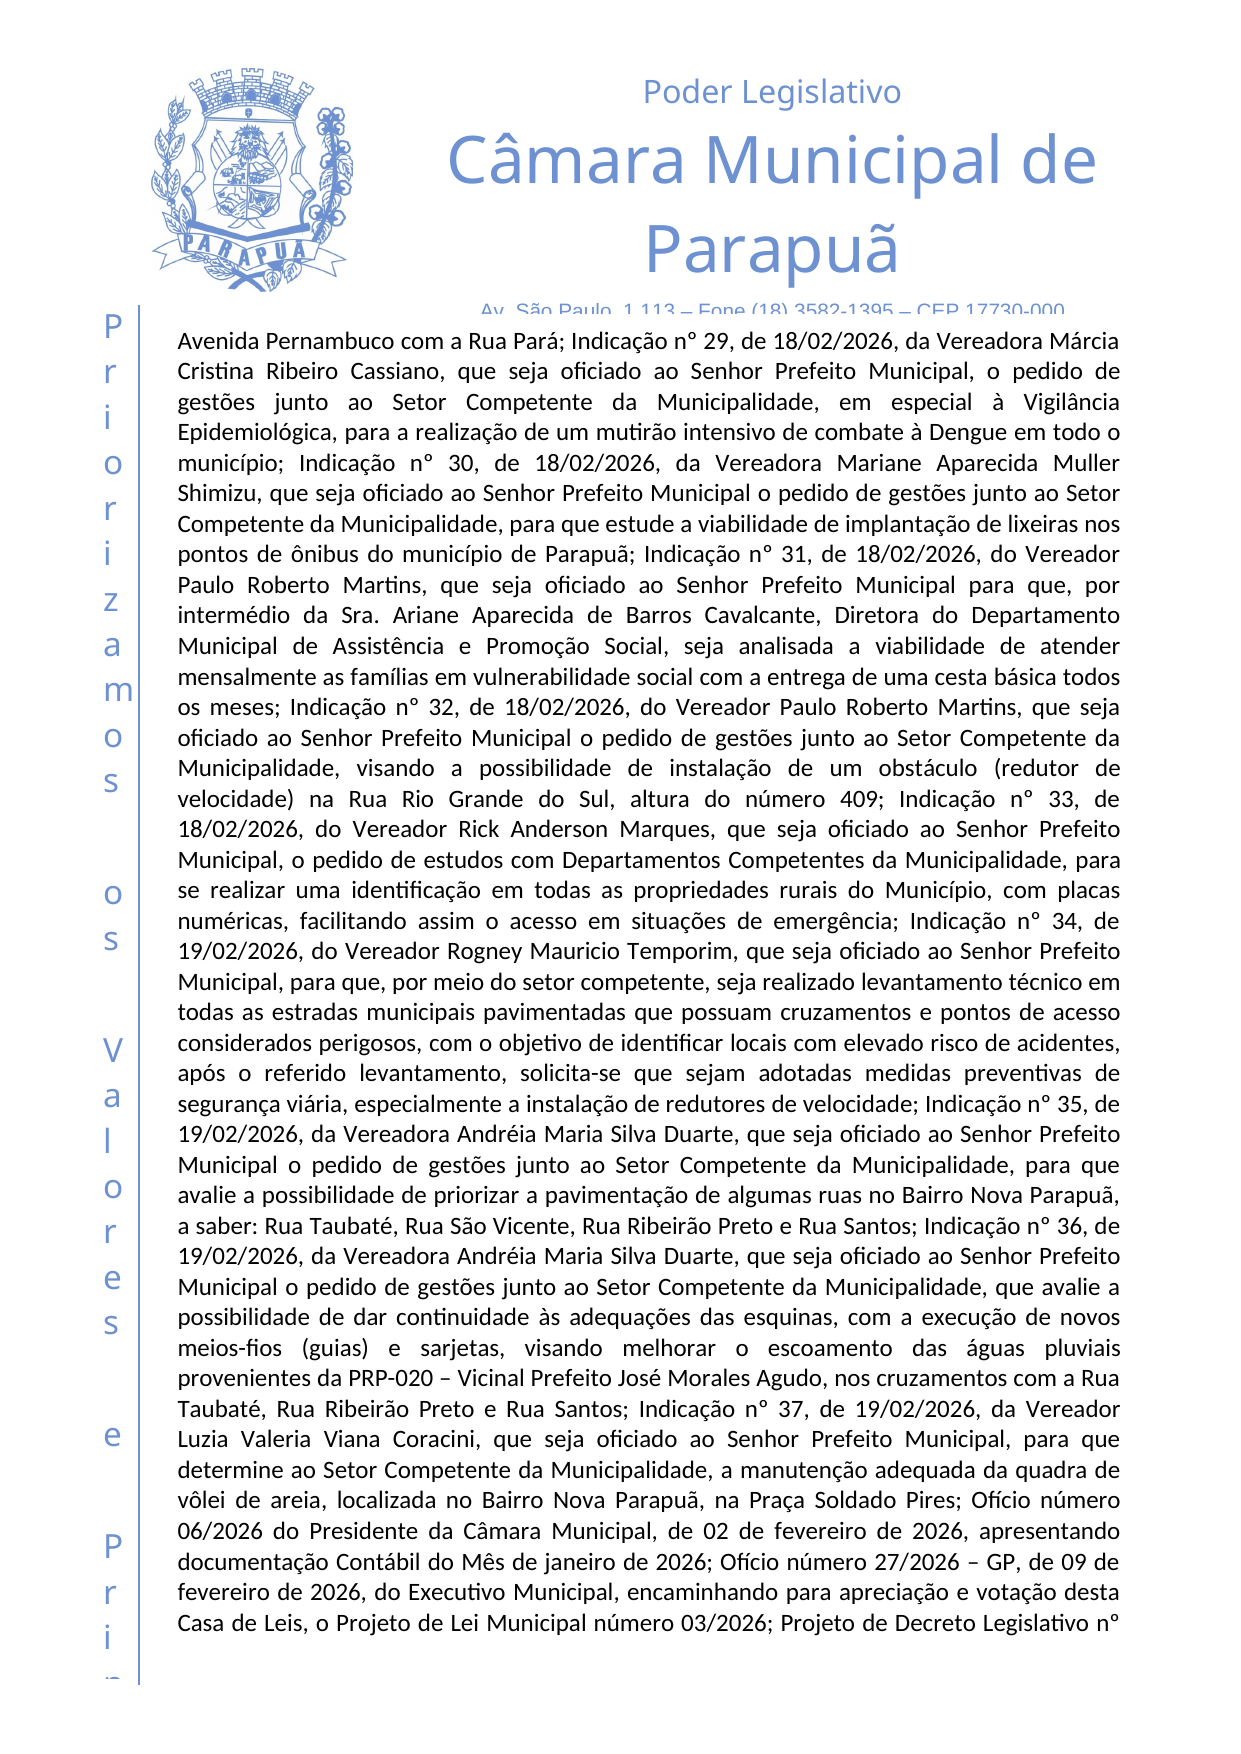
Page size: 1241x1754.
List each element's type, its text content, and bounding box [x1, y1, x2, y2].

picture [151, 68, 354, 292]
text Avenida Pernambuco com a Rua Pará; Indicação nº 29, de 18/02/2026, da Vereadora Márcia Cristina Ribeiro Cassiano, que seja oficiado ao Senhor Prefeito Municipal, o pedido de gestões junto ao Setor Competente da Municipalidade, em especial à Vigilância Epidemiológica, para a realização de um mutirão intensivo de combate à Dengue em todo o município; Indicação nº 30, de 18/02/2026, da Vereadora Mariane Aparecida Muller Shimizu, que seja oficiado ao Senhor Prefeito Municipal o pedido de gestões junto ao Setor Competente da Municipalidade, para que estude a viabilidade de implantação de lixeiras nos pontos de ônibus do município de Parapuã; Indicação nº 31, de 18/02/2026, do Vereador Paulo Roberto Martins, que seja oficiado ao Senhor Prefeito Municipal para que, por intermédio da Sra. Ariane Aparecida de Barros Cavalcante, Diretora do Departamento Municipal de Assistência e Promoção Social, seja analisada a viabilidade de atender mensalmente as famílias em vulnerabilidade social com a entrega de uma cesta básica todos os meses; Indicação nº 32, de 18/02/2026, do Vereador Paulo Roberto Martins, que seja oficiado ao Senhor Prefeito Municipal o pedido de gestões junto ao Setor Competente da Municipalidade, visando a possibilidade de instalação de um obstáculo (redutor de velocidade) na Rua Rio Grande do Sul, altura do número 409; Indicação nº 33, de 18/02/2026, do Vereador Rick Anderson Marques, que seja oficiado ao Senhor Prefeito Municipal, o pedido de estudos com Departamentos Competentes da Municipalidade, para se realizar uma identificação em todas as propriedades rurais do Município, com placas numéricas, facilitando assim o acesso em situações de emergência; Indicação nº 34, de 19/02/2026, do Vereador Rogney Mauricio Temporim, que seja oficiado ao Senhor Prefeito Municipal, para que, por meio do setor competente, seja realizado levantamento técnico em todas as estradas municipais pavimentadas que possuam cruzamentos e pontos de acesso considerados perigosos, com o objetivo de identificar locais com elevado risco de acidentes, após o referido levantamento, solicita-se que sejam adotadas medidas preventivas de segurança viária, especialmente a instalação de redutores de velocidade; Indicação nº 35, de 19/02/2026, da Vereadora Andréia Maria Silva Duarte, que seja oficiado ao Senhor Prefeito Municipal o pedido de gestões junto ao Setor Competente da Municipalidade, para que avalie a possibilidade de priorizar a pavimentação de algumas ruas no Bairro Nova Parapuã, a saber: Rua Taubaté, Rua São Vicente, Rua Ribeirão Preto e Rua Santos; Indicação nº 36, de 19/02/2026, da Vereadora Andréia Maria Silva Duarte, que seja oficiado ao Senhor Prefeito Municipal o pedido de gestões junto ao Setor Competente da Municipalidade, que avalie a possibilidade de dar continuidade às adequações das esquinas, com a execução de novos meios-fios (guias) e sarjetas, visando melhorar o escoamento das águas pluviais provenientes da PRP-020 – Vicinal Prefeito José Morales Agudo, nos cruzamentos com a Rua Taubaté, Rua Ribeirão Preto e Rua Santos; Indicação nº 37, de 19/02/2026, da Vereador Luzia Valeria Viana Coracini, que seja oficiado ao Senhor Prefeito Municipal, para que determine ao Setor Competente da Municipalidade, a manutenção adequada da quadra de vôlei de areia, localizada no Bairro Nova Parapuã, na Praça Soldado Pires; Ofício número 06/2026 do Presidente da Câmara Municipal, de 02 de fevereiro de 2026, apresentando documentação Contábil do Mês de janeiro de 2026; Ofício número 27/2026 – GP, de 09 de fevereiro de 2026, do Executivo Municipal, encaminhando para apreciação e votação desta Casa de Leis, o Projeto de Lei Municipal número 03/2026; Projeto de Decreto Legislativo nº [177, 325, 1122, 1637]
